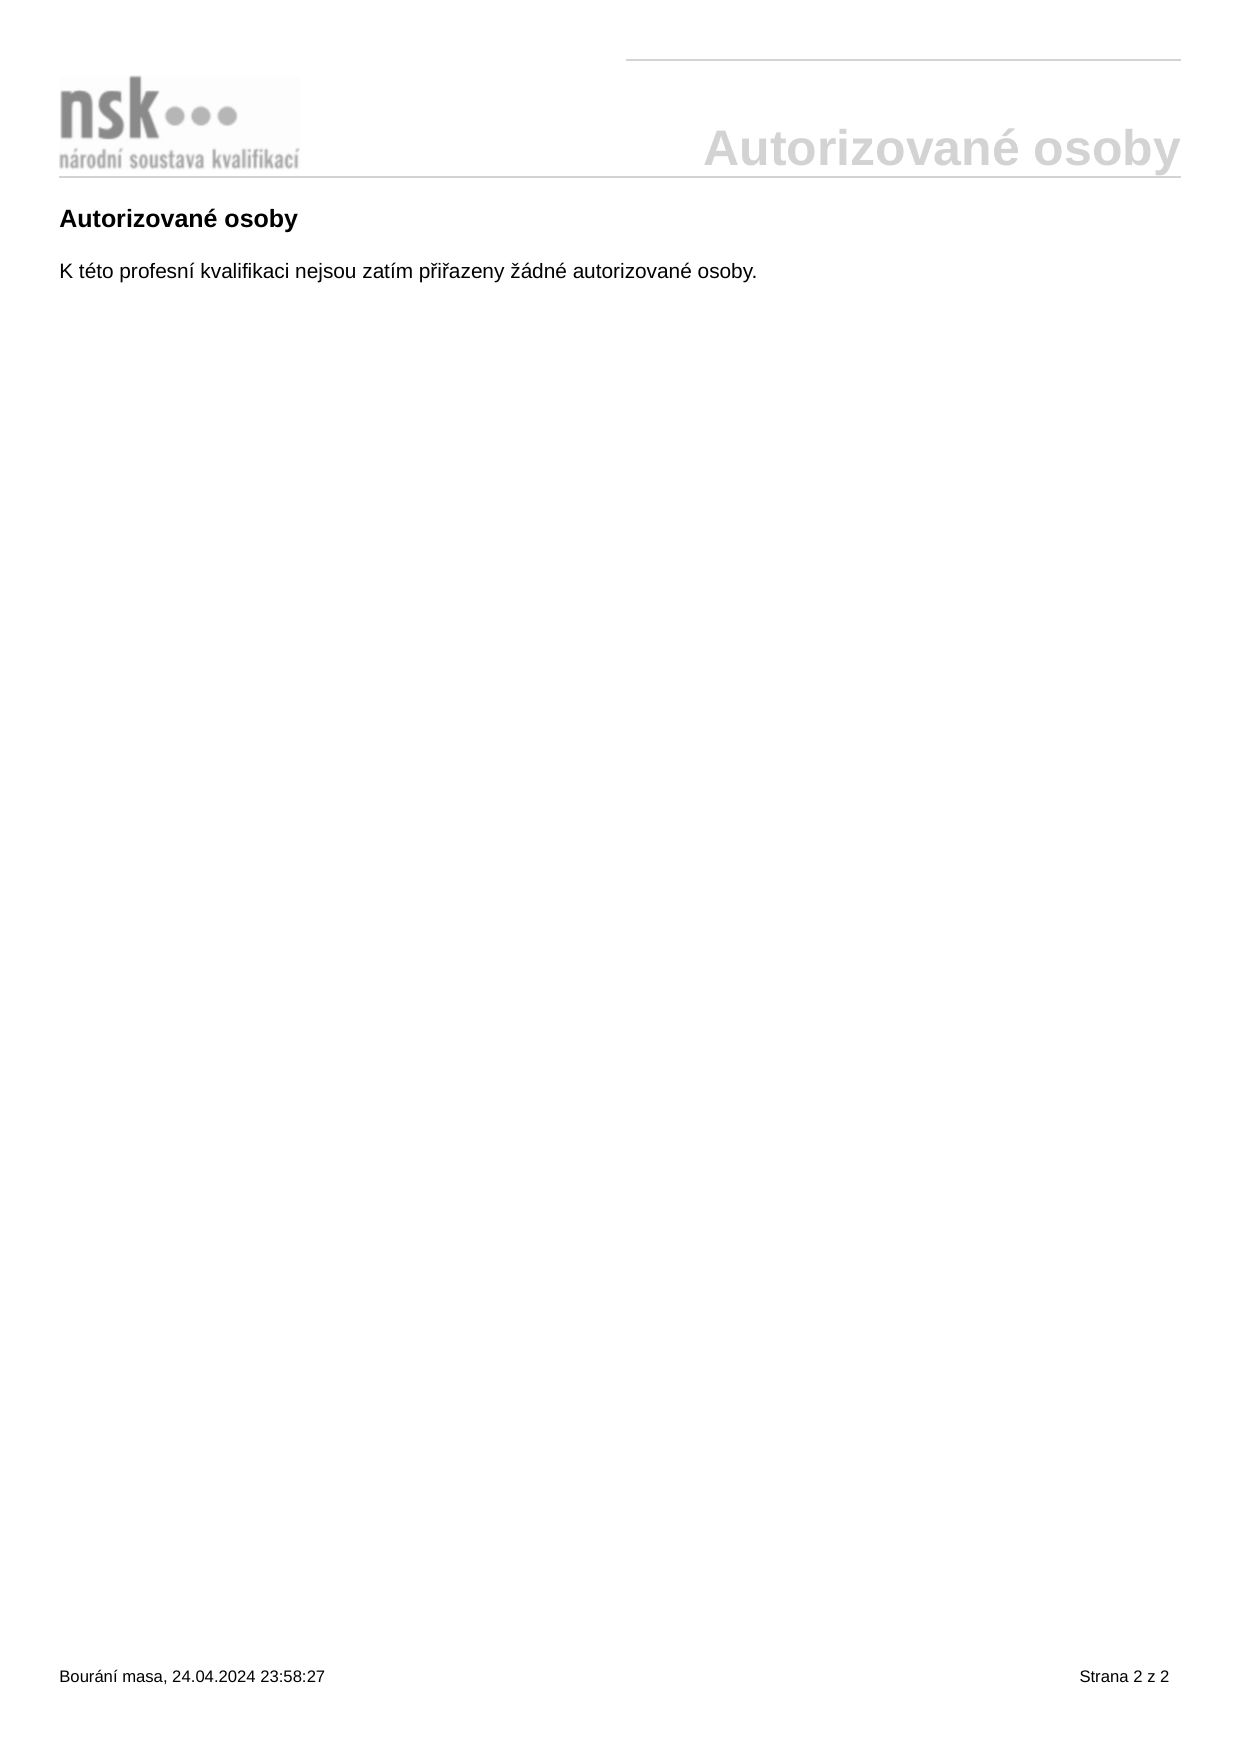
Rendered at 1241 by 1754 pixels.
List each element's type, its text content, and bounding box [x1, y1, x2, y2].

table_cell [626, 283, 862, 583]
table_cell [484, 283, 620, 583]
table_cell [620, 883, 626, 1183]
table_cell [59, 171, 483, 176]
table_cell [862, 1183, 1169, 1421]
table_cell Strana 2 z 2 [862, 1658, 1169, 1694]
table_cell Autorizované osoby [626, 61, 1181, 176]
table_cell [626, 583, 862, 883]
table_cell [59, 178, 1181, 194]
table_cell [1169, 883, 1181, 1183]
table_cell Autorizované osoby [59, 200, 1181, 236]
table_cell [484, 236, 620, 259]
table_cell [59, 283, 483, 583]
table_cell [1169, 236, 1181, 259]
picture [58, 59, 621, 171]
table_cell [620, 1421, 626, 1658]
table_cell [626, 1421, 862, 1658]
table_cell [626, 194, 862, 200]
table_cell [862, 236, 1169, 259]
table_cell [862, 283, 1169, 583]
table_cell [1169, 283, 1181, 583]
table_cell [862, 883, 1169, 1183]
table_cell [484, 883, 620, 1183]
table_cell [620, 583, 626, 883]
table_cell [484, 194, 620, 200]
table_cell [484, 1421, 620, 1658]
table_cell Bourání masa, 24.04.2024 23:58:27 [59, 1658, 862, 1694]
table_cell [862, 583, 1169, 883]
table_cell [59, 194, 483, 200]
table_cell [620, 1183, 626, 1421]
table_cell [1169, 1421, 1181, 1658]
table_cell [620, 283, 626, 583]
table_cell [59, 236, 483, 259]
table_cell [862, 194, 1169, 200]
table_cell [621, 59, 626, 170]
table_cell [484, 171, 620, 176]
table_cell [620, 236, 626, 259]
table_cell [862, 1421, 1169, 1658]
table_cell [59, 1183, 483, 1421]
table_cell [626, 883, 862, 1183]
table_cell [626, 1183, 862, 1421]
table_cell [626, 236, 862, 259]
table_cell [1169, 1658, 1181, 1694]
table_cell [59, 583, 483, 883]
table_cell [59, 1421, 483, 1658]
table_cell [1169, 583, 1181, 883]
table_cell K této profesní kvalifikaci nejsou zatím přiřazeny žádné autorizované osoby. [59, 259, 1181, 283]
table_cell [59, 883, 483, 1183]
table_cell [1169, 194, 1181, 200]
table_cell [484, 583, 620, 883]
table_cell [1169, 1183, 1181, 1421]
table_cell [484, 1183, 620, 1421]
